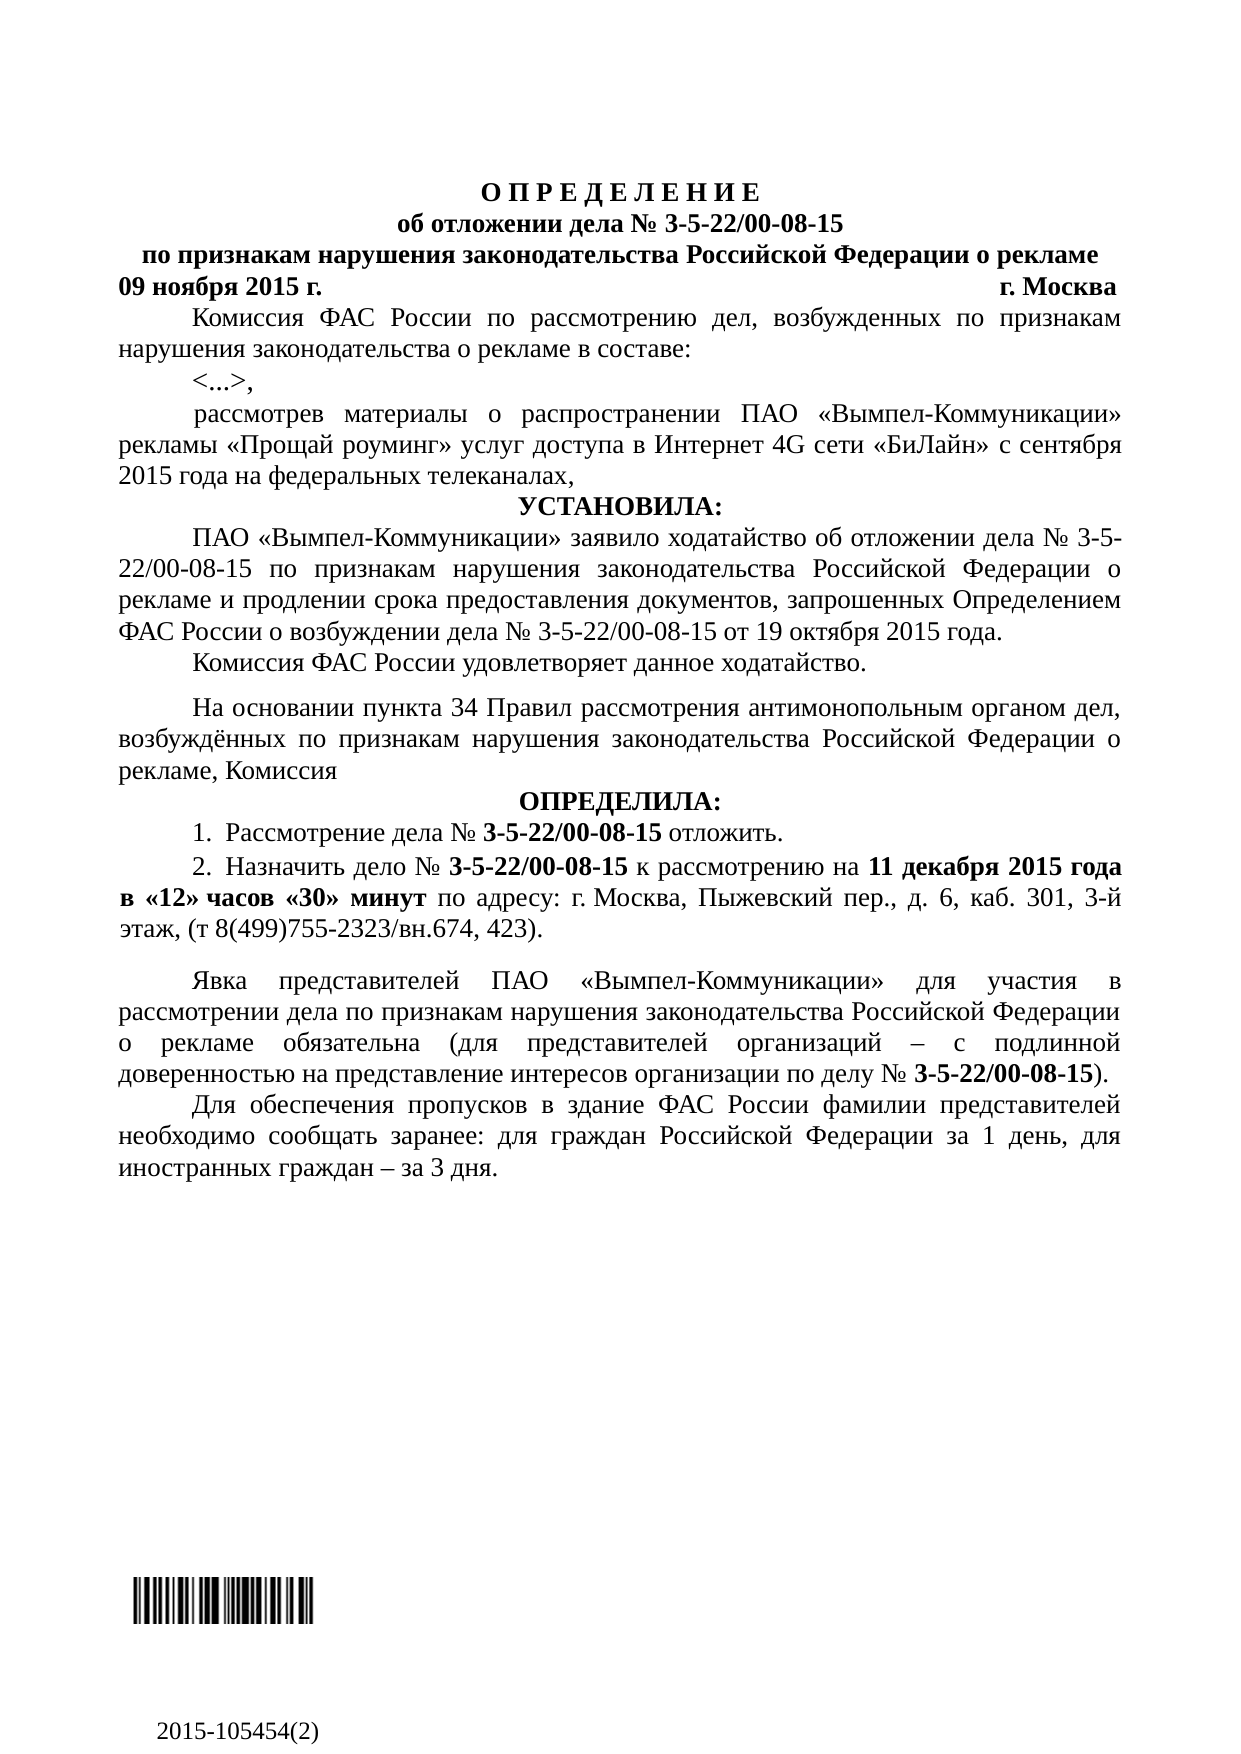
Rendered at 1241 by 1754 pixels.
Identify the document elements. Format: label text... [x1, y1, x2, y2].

text УСТАНОВИЛА: [118, 490, 1122, 521]
text Комиссия ФАС России по рассмотрению дел, возбужденных по признакам нарушения законодательства о рекламе в составе: [118, 301, 1122, 363]
list Рассмотрение дела № 3-5-22/00-08-15 отложить. [119, 816, 1122, 847]
list Назначить дело № 3-5-22/00-08-15 к рассмотрению на 11 декабря 2015 года в «12» часов «30» минут по адресу: г. Москва, Пыжевский пер., д. 6, каб. 301, 3-й этаж, (т 8(499)755-2323/вн.674, 423). [119, 850, 1122, 943]
text На основании пункта 34 Правил рассмотрения антимонопольным органом дел, возбуждённых по признакам нарушения законодательства Российской Федерации о рекламе, Комиссия [118, 691, 1122, 785]
text ПАО «Вымпел-Коммуникации» заявило ходатайство об отложении дела № 3-5-22/00-08-15 по признакам нарушения законодательства Российской Федерации о рекламе и продлении срока предоставления документов, запрошенных Определением ФАС России о возбуждении дела № 3-5-22/00-08-15 от 19 октября 2015 года. [118, 521, 1122, 646]
text 09 ноября 2015 г. г. Москва [118, 270, 1122, 301]
text Явка представителей ПАО «Вымпел-Коммуникации» для участия в рассмотрении дела по признакам нарушения законодательства Российской Федерации о рекламе обязательна (для представителей организаций – с подлинной доверенностью на представление интересов организации по делу № 3-5-22/00-08-15). [118, 964, 1122, 1088]
text по признакам нарушения законодательства Российской Федерации о рекламе [118, 239, 1122, 270]
text Комиссия ФАС России удовлетворяет данное ходатайство. [118, 646, 1122, 677]
text ОПРЕДЕЛИЛА: [118, 785, 1122, 816]
text об отложении дела № 3-5-22/00-08-15 [118, 207, 1122, 239]
text Для обеспечения пропусков в здание ФАС России фамилии представителей необходимо сообщать заранее: для граждан Российской Федерации за 1 день, для иностранных граждан – за 3 дня. [118, 1088, 1122, 1182]
picture [118, 1577, 331, 1624]
text рассмотрев материалы о распространении ПАО «Вымпел-Коммуникации» рекламы «Прощай роуминг» услуг доступа в Интернет 4G сети «БиЛайн» с сентября 2015 года на федеральных телеканалах, [118, 397, 1122, 490]
text О П Р Е Д Е Л Е Н И Е [118, 176, 1122, 207]
text <...>, [118, 363, 1122, 397]
